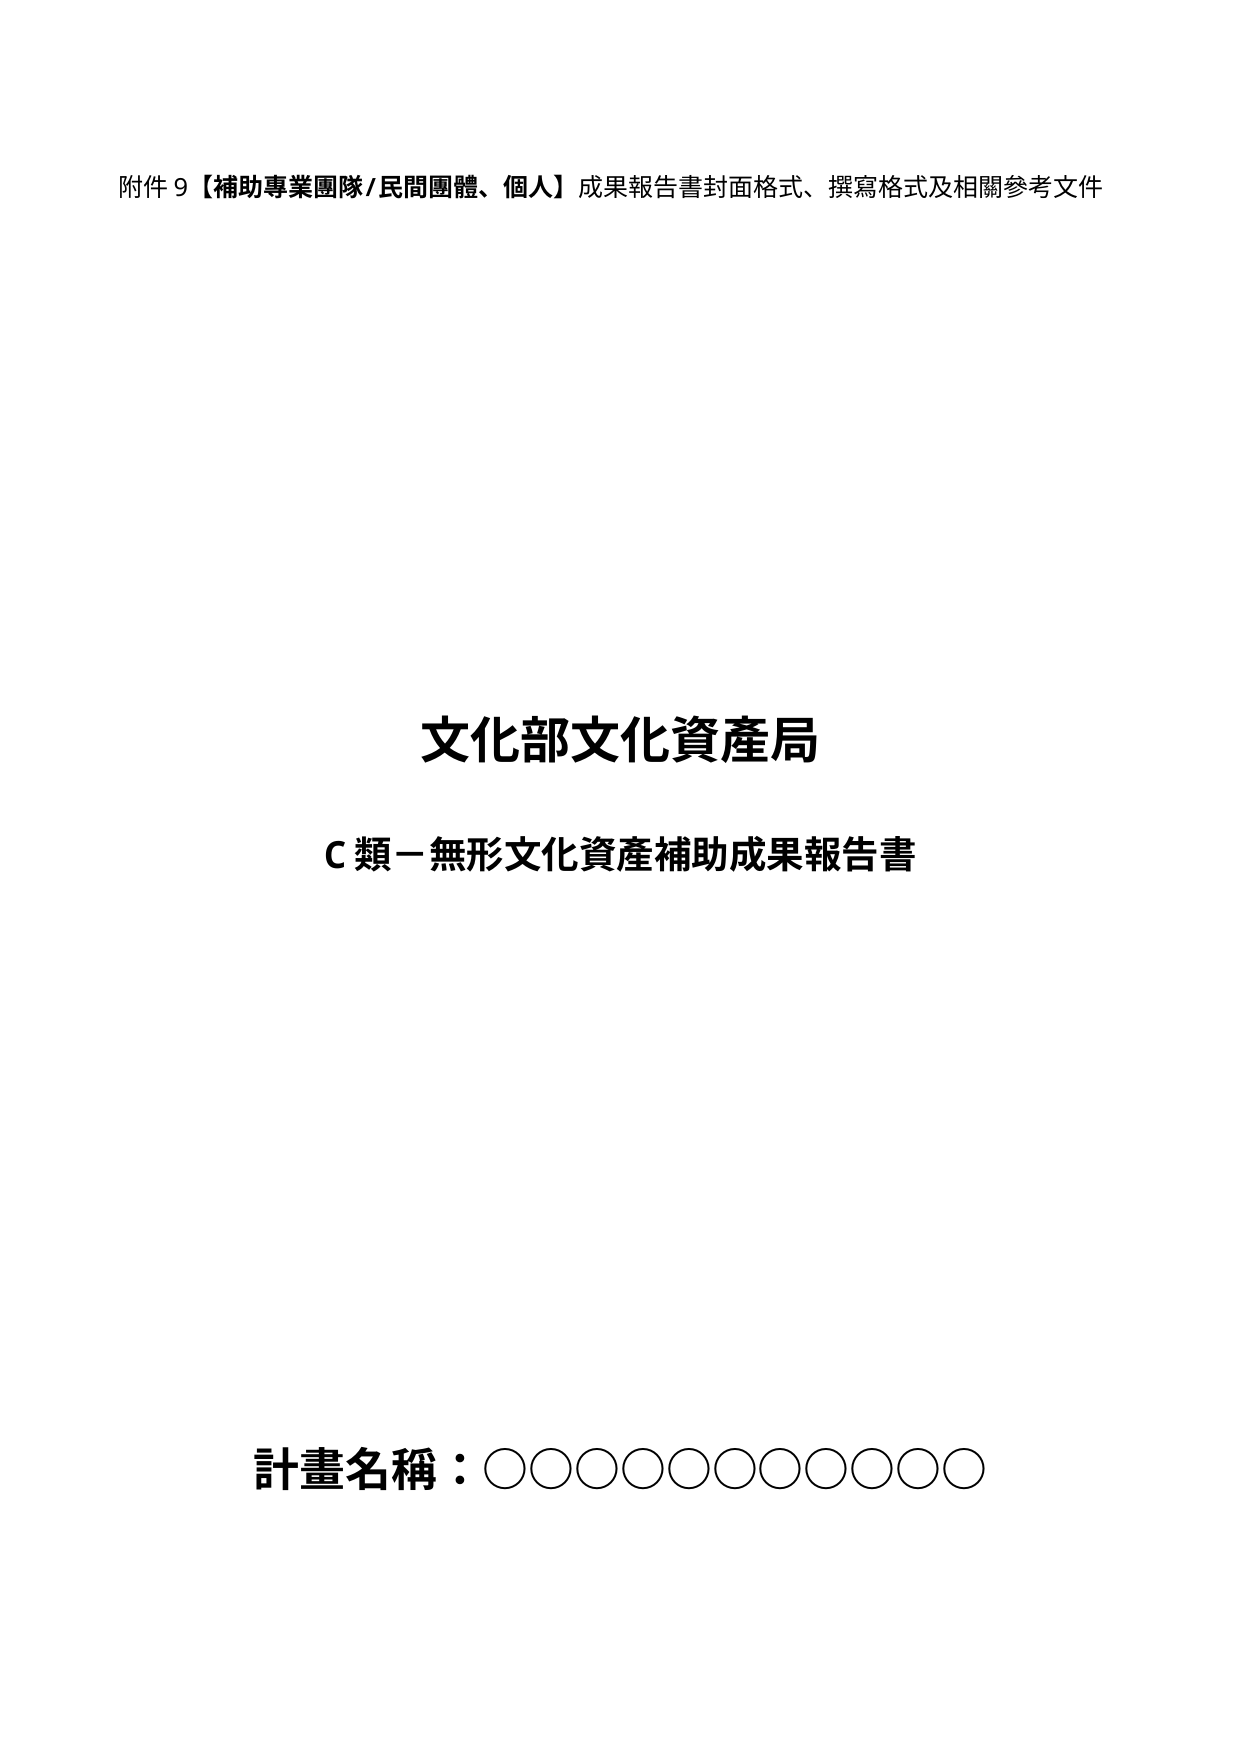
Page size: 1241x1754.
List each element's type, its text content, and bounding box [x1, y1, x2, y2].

text 文化部文化資產局 [118, 664, 1122, 789]
text C類－無形文化資產補助成果報告書 [118, 810, 1122, 873]
text 計畫名稱：○○○○○○○○○○○ [118, 1393, 1122, 1518]
text 附件9【補助專業團隊/民間團體、個人】成果報告書封面格式、撰寫格式及相關參考文件 [118, 143, 1122, 206]
